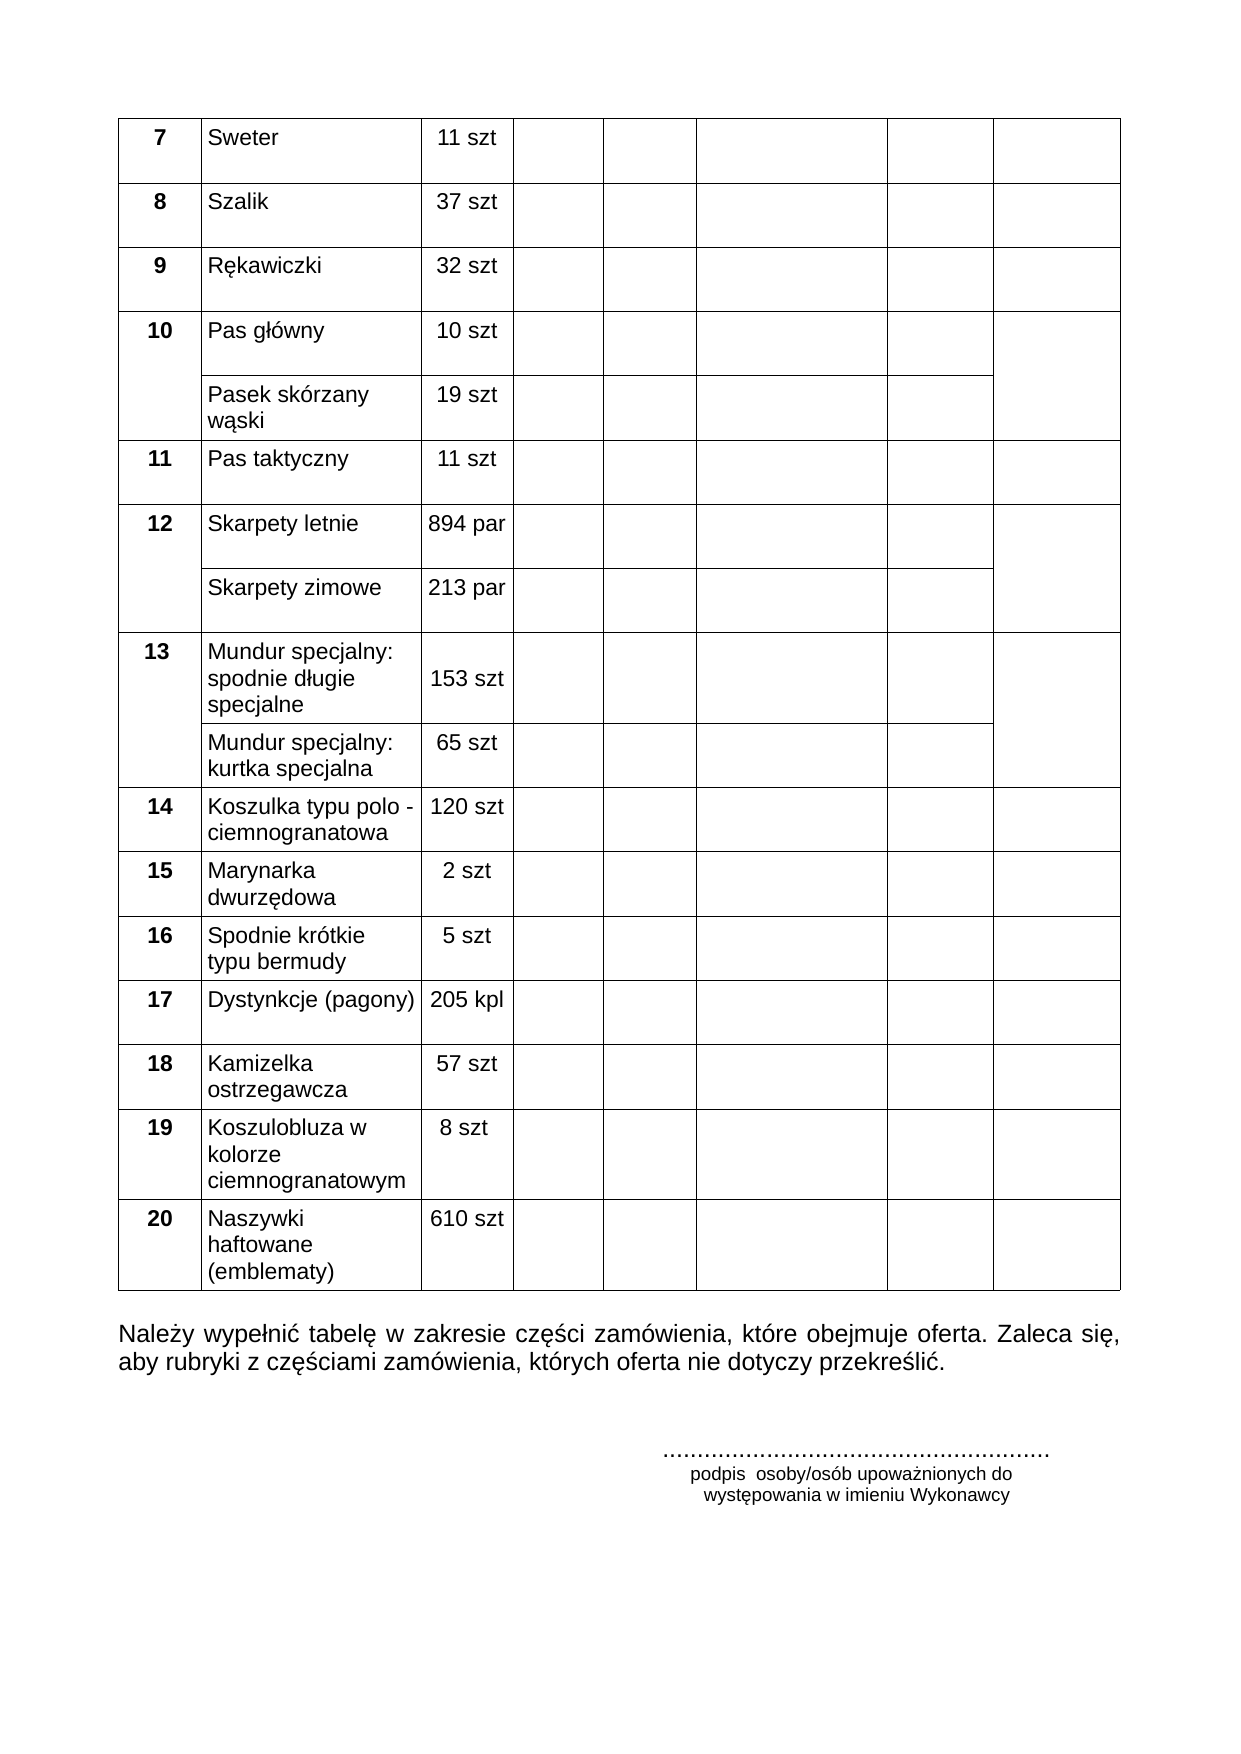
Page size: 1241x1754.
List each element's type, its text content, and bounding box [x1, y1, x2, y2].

table_cell [888, 376, 993, 439]
table_cell 11 [119, 441, 201, 504]
table_cell [514, 852, 603, 916]
table_cell [604, 1110, 696, 1199]
table_cell [697, 505, 887, 568]
table_cell 2 szt [422, 852, 513, 916]
table_cell [888, 788, 993, 851]
table_cell [514, 312, 603, 375]
table_cell [697, 376, 887, 439]
text Należy wypełnić tabelę w zakresie części zamówienia, które obejmuje oferta. Zaleca się, aby rubryki z częściami zamówienia, których oferta nie dotyczy przekreślić. [118, 1319, 1122, 1376]
table_cell [514, 569, 603, 632]
table_cell 205 kpl [422, 981, 513, 1044]
table_cell [604, 376, 696, 439]
table_cell 610 szt [422, 1200, 513, 1290]
table_cell [604, 505, 696, 568]
table_cell [604, 633, 696, 723]
table_cell Dystynkcje (pagony) [202, 981, 421, 1044]
table_cell Kamizelka ostrzegawcza [202, 1045, 421, 1108]
table_cell [697, 852, 887, 916]
table_cell 37 szt [422, 184, 513, 247]
table_cell [514, 981, 603, 1044]
table_cell [697, 917, 887, 980]
table_cell [888, 569, 993, 632]
table_cell [697, 312, 887, 375]
table_cell 57 szt [422, 1045, 513, 1108]
table_cell [994, 1200, 1120, 1290]
table_cell 15 [119, 852, 201, 916]
table_cell [697, 724, 887, 787]
table_cell [514, 1200, 603, 1290]
table_cell Pas główny [202, 312, 421, 375]
table_cell [888, 1045, 993, 1108]
table_cell 153 szt [422, 633, 513, 723]
table_cell [604, 312, 696, 375]
table_cell [994, 505, 1120, 632]
table_cell 8 [119, 184, 201, 247]
table_cell [697, 633, 887, 723]
table_cell Rękawiczki [202, 248, 421, 311]
table_cell Mundur specjalny: spodnie długie specjalne [202, 633, 421, 723]
table_cell [994, 788, 1120, 851]
table_cell [604, 852, 696, 916]
table_cell [514, 633, 603, 723]
table_cell Skarpety letnie [202, 505, 421, 568]
table_cell [514, 505, 603, 568]
table_cell [888, 633, 993, 723]
table_cell [888, 981, 993, 1044]
text występowania w imieniu Wykonawcy [591, 1484, 1122, 1506]
table_cell Naszywki haftowane (emblematy) [202, 1200, 421, 1290]
table_cell 14 [119, 788, 201, 851]
table_cell [514, 1045, 603, 1108]
table_cell Skarpety zimowe [202, 569, 421, 632]
table_cell [697, 184, 887, 247]
table_cell [697, 119, 887, 182]
table_cell [514, 788, 603, 851]
table_cell [604, 569, 696, 632]
table_cell [604, 917, 696, 980]
table_cell Szalik [202, 184, 421, 247]
table_cell [514, 248, 603, 311]
table_cell [514, 376, 603, 439]
table_cell Sweter [202, 119, 421, 182]
table_cell Koszulka typu polo - ciemnogranatowa [202, 788, 421, 851]
table_cell [888, 724, 993, 787]
table_cell 5 szt [422, 917, 513, 980]
table_cell [697, 441, 887, 504]
table_cell [994, 119, 1120, 182]
table_cell [604, 1045, 696, 1108]
table_cell 18 [119, 1045, 201, 1108]
table_cell 120 szt [422, 788, 513, 851]
table_cell [514, 184, 603, 247]
table_cell 20 [119, 1200, 201, 1290]
table_cell 213 par [422, 569, 513, 632]
table_cell Koszulobluza w kolorze ciemnogranatowym [202, 1110, 421, 1199]
table_cell 65 szt [422, 724, 513, 787]
table_cell [604, 788, 696, 851]
table_cell 8 szt [422, 1110, 513, 1199]
text podpis osoby/osób upoważnionych do [591, 1462, 1122, 1484]
table_cell [994, 1045, 1120, 1108]
table_cell [697, 981, 887, 1044]
table_cell [888, 312, 993, 375]
table_cell 10 [119, 312, 201, 439]
table_cell 7 [119, 119, 201, 182]
table_cell [514, 917, 603, 980]
table_cell [604, 1200, 696, 1290]
table_cell [888, 184, 993, 247]
table_cell 13 [119, 633, 201, 787]
table_cell [697, 248, 887, 311]
table_cell [888, 505, 993, 568]
table_cell [697, 1045, 887, 1108]
table_cell [888, 1200, 993, 1290]
table_cell [604, 441, 696, 504]
table_cell [994, 633, 1120, 787]
table_cell 12 [119, 505, 201, 632]
table_cell [514, 441, 603, 504]
table_cell [697, 1110, 887, 1199]
table_cell 894 par [422, 505, 513, 568]
table_cell 19 [119, 1110, 201, 1199]
table_cell [888, 119, 993, 182]
table_cell 32 szt [422, 248, 513, 311]
table_cell [888, 1110, 993, 1199]
table_cell 19 szt [422, 376, 513, 439]
table_cell 17 [119, 981, 201, 1044]
table_cell 10 szt [422, 312, 513, 375]
table_cell 9 [119, 248, 201, 311]
table_cell [888, 248, 993, 311]
table_cell [994, 312, 1120, 439]
table_cell Pas taktyczny [202, 441, 421, 504]
table_cell [514, 1110, 603, 1199]
table_cell 16 [119, 917, 201, 980]
table_cell [994, 184, 1120, 247]
text ........................................................ [591, 1434, 1122, 1462]
table_cell [888, 917, 993, 980]
table_cell [604, 248, 696, 311]
table_cell [514, 724, 603, 787]
table_cell [514, 119, 603, 182]
table_cell 11 szt [422, 119, 513, 182]
table_cell [604, 184, 696, 247]
table_cell [994, 441, 1120, 504]
table_cell Marynarka dwurzędowa [202, 852, 421, 916]
table_cell [994, 852, 1120, 916]
table_cell [697, 788, 887, 851]
table_cell [697, 1200, 887, 1290]
table_cell [994, 248, 1120, 311]
table_cell [697, 569, 887, 632]
table_cell Pasek skórzany wąski [202, 376, 421, 439]
table_cell Mundur specjalny: kurtka specjalna [202, 724, 421, 787]
table_cell [604, 724, 696, 787]
table_cell Spodnie krótkie typu bermudy [202, 917, 421, 980]
table_cell [604, 981, 696, 1044]
table_cell [604, 119, 696, 182]
table_cell [994, 1110, 1120, 1199]
table_cell [994, 917, 1120, 980]
table_cell [888, 852, 993, 916]
table_cell 11 szt [422, 441, 513, 504]
table_cell [994, 981, 1120, 1044]
table_cell [888, 441, 993, 504]
